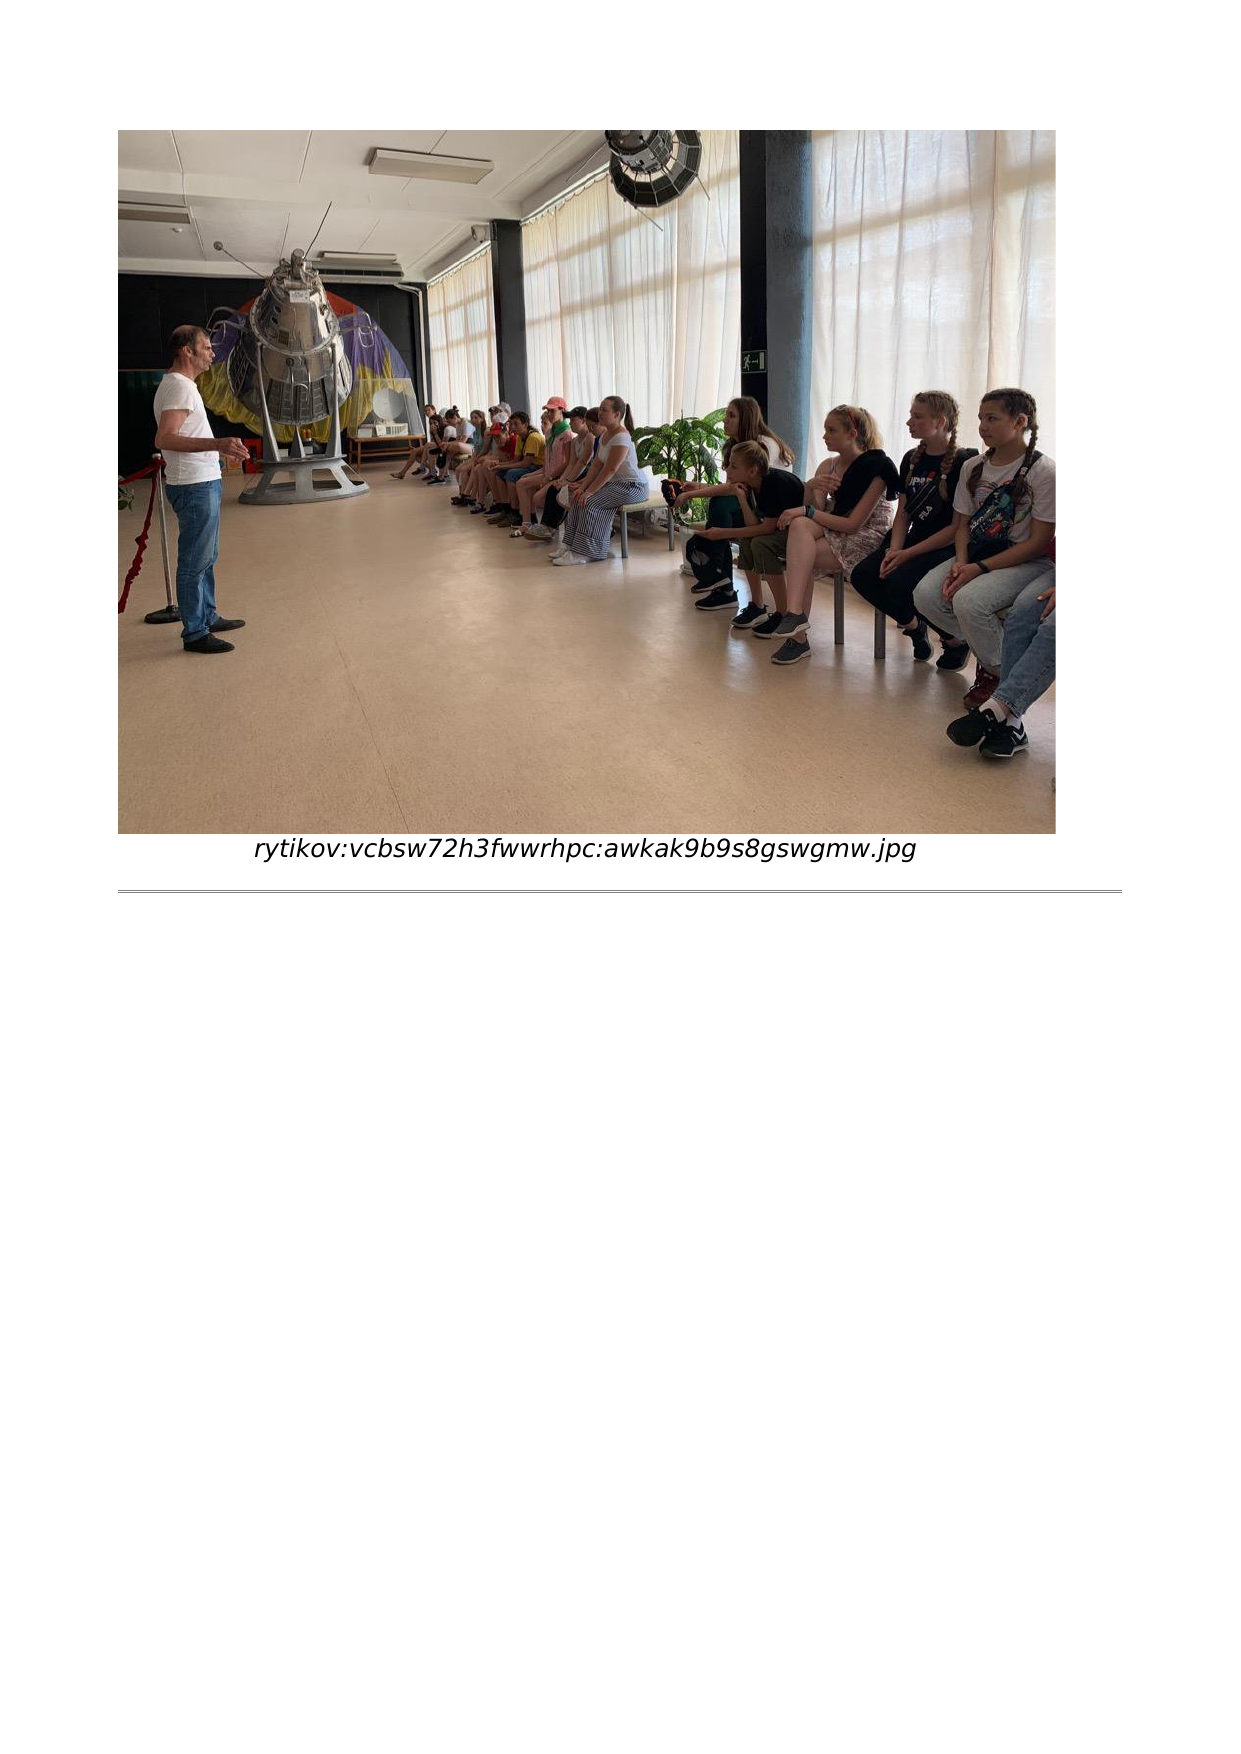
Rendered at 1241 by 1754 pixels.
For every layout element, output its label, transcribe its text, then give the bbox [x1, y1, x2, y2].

picture [118, 130, 1056, 834]
text rytikov:vcbsw72h3fwwrhpc:awkak9b9s8gswgmw.jpg [118, 834, 1056, 863]
